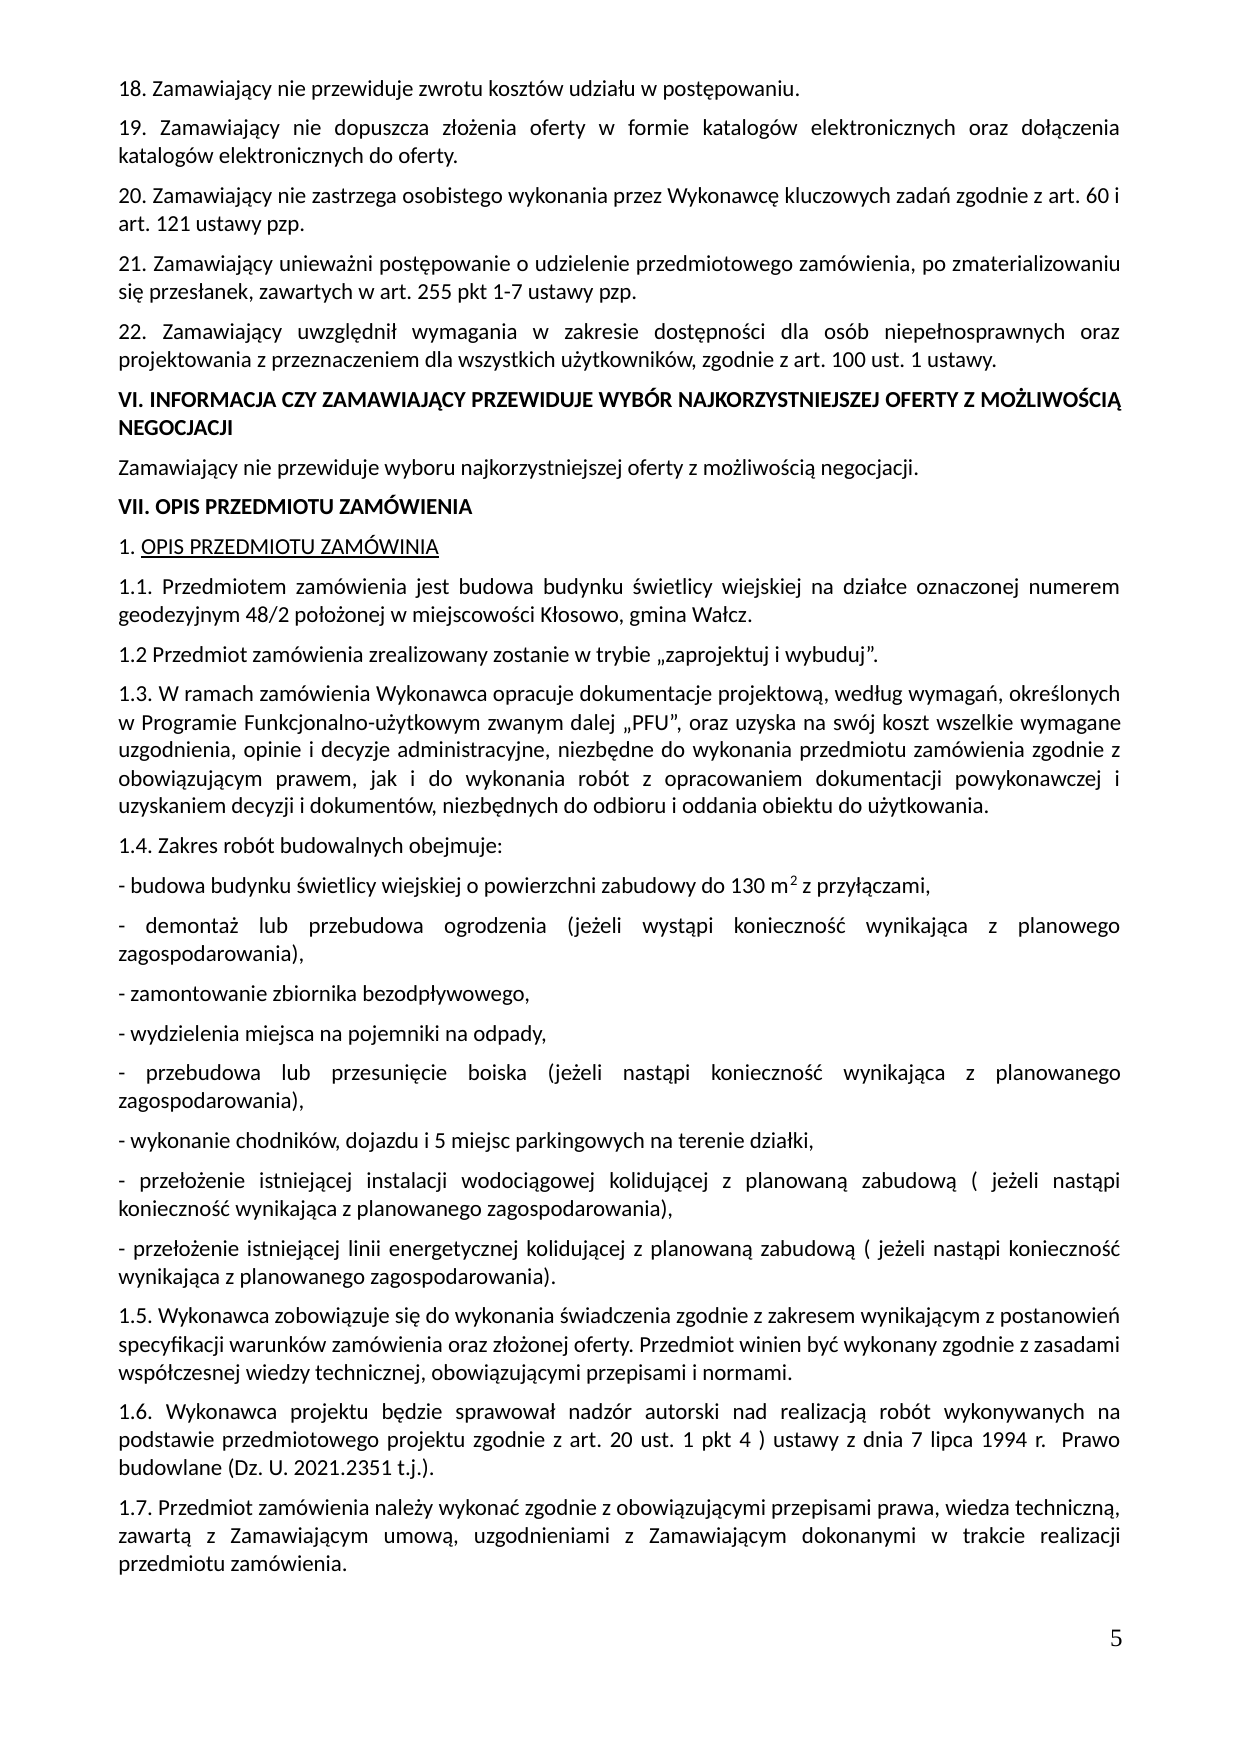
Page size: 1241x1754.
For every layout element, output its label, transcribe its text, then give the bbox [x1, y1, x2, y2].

text 22. Zamawiający uwzględnił wymagania w zakresie dostępności dla osób niepełnosprawnych oraz projektowania z przeznaczeniem dla wszystkich użytkowników, zgodnie z art. 100 ust. 1 ustawy. [118, 317, 1122, 373]
text 20. Zamawiający nie zastrzega osobistego wykonania przez Wykonawcę kluczowych zadań zgodnie z art. 60 i art. 121 ustawy pzp. [118, 181, 1122, 237]
text 1.7. Przedmiot zamówienia należy wykonać zgodnie z obowiązującymi przepisami prawa, wiedza techniczną, zawartą z Zamawiającym umową, uzgodnieniami z Zamawiającym dokonanymi w trakcie realizacji przedmiotu zamówienia. [118, 1493, 1122, 1577]
text - przełożenie istniejącej linii energetycznej kolidującej z planowaną zabudową ( jeżeli nastąpi konieczność wynikająca z planowanego zagospodarowania). [118, 1234, 1122, 1290]
text VI. INFORMACJA CZY ZAMAWIAJĄCY PRZEWIDUJE WYBÓR NAJKORZYSTNIEJSZEJ OFERTY Z MOŻLIWOŚCIĄ NEGOCJACJI [118, 385, 1122, 441]
text 1.6. Wykonawca projektu będzie sprawował nadzór autorski nad realizacją robót wykonywanych na podstawie przedmiotowego projektu zgodnie z art. 20 ust. 1 pkt 4 ) ustawy z dnia 7 lipca 1994 r. Prawo budowlane (Dz. U. 2021.2351 t.j.). [118, 1397, 1122, 1482]
text - wykonanie chodników, dojazdu i 5 miejsc parkingowych na terenie działki, [118, 1126, 1122, 1154]
text 1.5. Wykonawca zobowiązuje się do wykonania świadczenia zgodnie z zakresem wynikającym z postanowień specyfikacji warunków zamówienia oraz złożonej oferty. Przedmiot winien być wykonany zgodnie z zasadami współczesnej wiedzy technicznej, obowiązującymi przepisami i normami. [118, 1302, 1122, 1386]
text - zamontowanie zbiornika bezodpływowego, [118, 979, 1122, 1007]
text VII. OPIS PRZEDMIOTU ZAMÓWIENIA [118, 492, 1122, 520]
text 19. Zamawiający nie dopuszcza złożenia oferty w formie katalogów elektronicznych oraz dołączenia katalogów elektronicznych do oferty. [118, 113, 1122, 169]
text - przełożenie istniejącej instalacji wodociągowej kolidującej z planowaną zabudową ( jeżeli nastąpi konieczność wynikająca z planowanego zagospodarowania), [118, 1166, 1122, 1222]
text 1.1. Przedmiotem zamówienia jest budowa budynku świetlicy wiejskiej na działce oznaczonej numerem geodezyjnym 48/2 położonej w miejscowości Kłosowo, gmina Wałcz. [118, 572, 1122, 628]
text 1.2 Przedmiot zamówienia zrealizowany zostanie w trybie „zaprojektuj i wybuduj”. [118, 640, 1122, 668]
text - przebudowa lub przesunięcie boiska (jeżeli nastąpi konieczność wynikająca z planowanego zagospodarowania), [118, 1058, 1122, 1114]
text 1. OPIS PRZEDMIOTU ZAMÓWINIA [118, 532, 1122, 560]
text - demontaż lub przebudowa ogrodzenia (jeżeli wystąpi konieczność wynikająca z planowego zagospodarowania), [118, 911, 1122, 967]
text - wydzielenia miejsca na pojemniki na odpady, [118, 1019, 1122, 1047]
text 1.4. Zakres robót budowalnych obejmuje: [118, 831, 1122, 859]
text - budowa budynku świetlicy wiejskiej o powierzchni zabudowy do 130 m2 z przyłączami, [118, 871, 1122, 899]
text Zamawiający nie przewiduje wyboru najkorzystniejszej oferty z możliwością negocjacji. [118, 453, 1122, 481]
text 1.3. W ramach zamówienia Wykonawca opracuje dokumentacje projektową, według wymagań, określonych w Programie Funkcjonalno-użytkowym zwanym dalej „PFU”, oraz uzyska na swój koszt wszelkie wymagane uzgodnienia, opinie i decyzje administracyjne, niezbędne do wykonania przedmiotu zamówienia zgodnie z obowiązującym prawem, jak i do wykonania robót z opracowaniem dokumentacji powykonawczej i uzyskaniem decyzji i dokumentów, niezbędnych do odbioru i oddania obiektu do użytkowania. [118, 679, 1122, 820]
text 18. Zamawiający nie przewiduje zwrotu kosztów udziału w postępowaniu. [118, 74, 1122, 102]
text 21. Zamawiający unieważni postępowanie o udzielenie przedmiotowego zamówienia, po zmaterializowaniu się przesłanek, zawartych w art. 255 pkt 1-7 ustawy pzp. [118, 249, 1122, 305]
